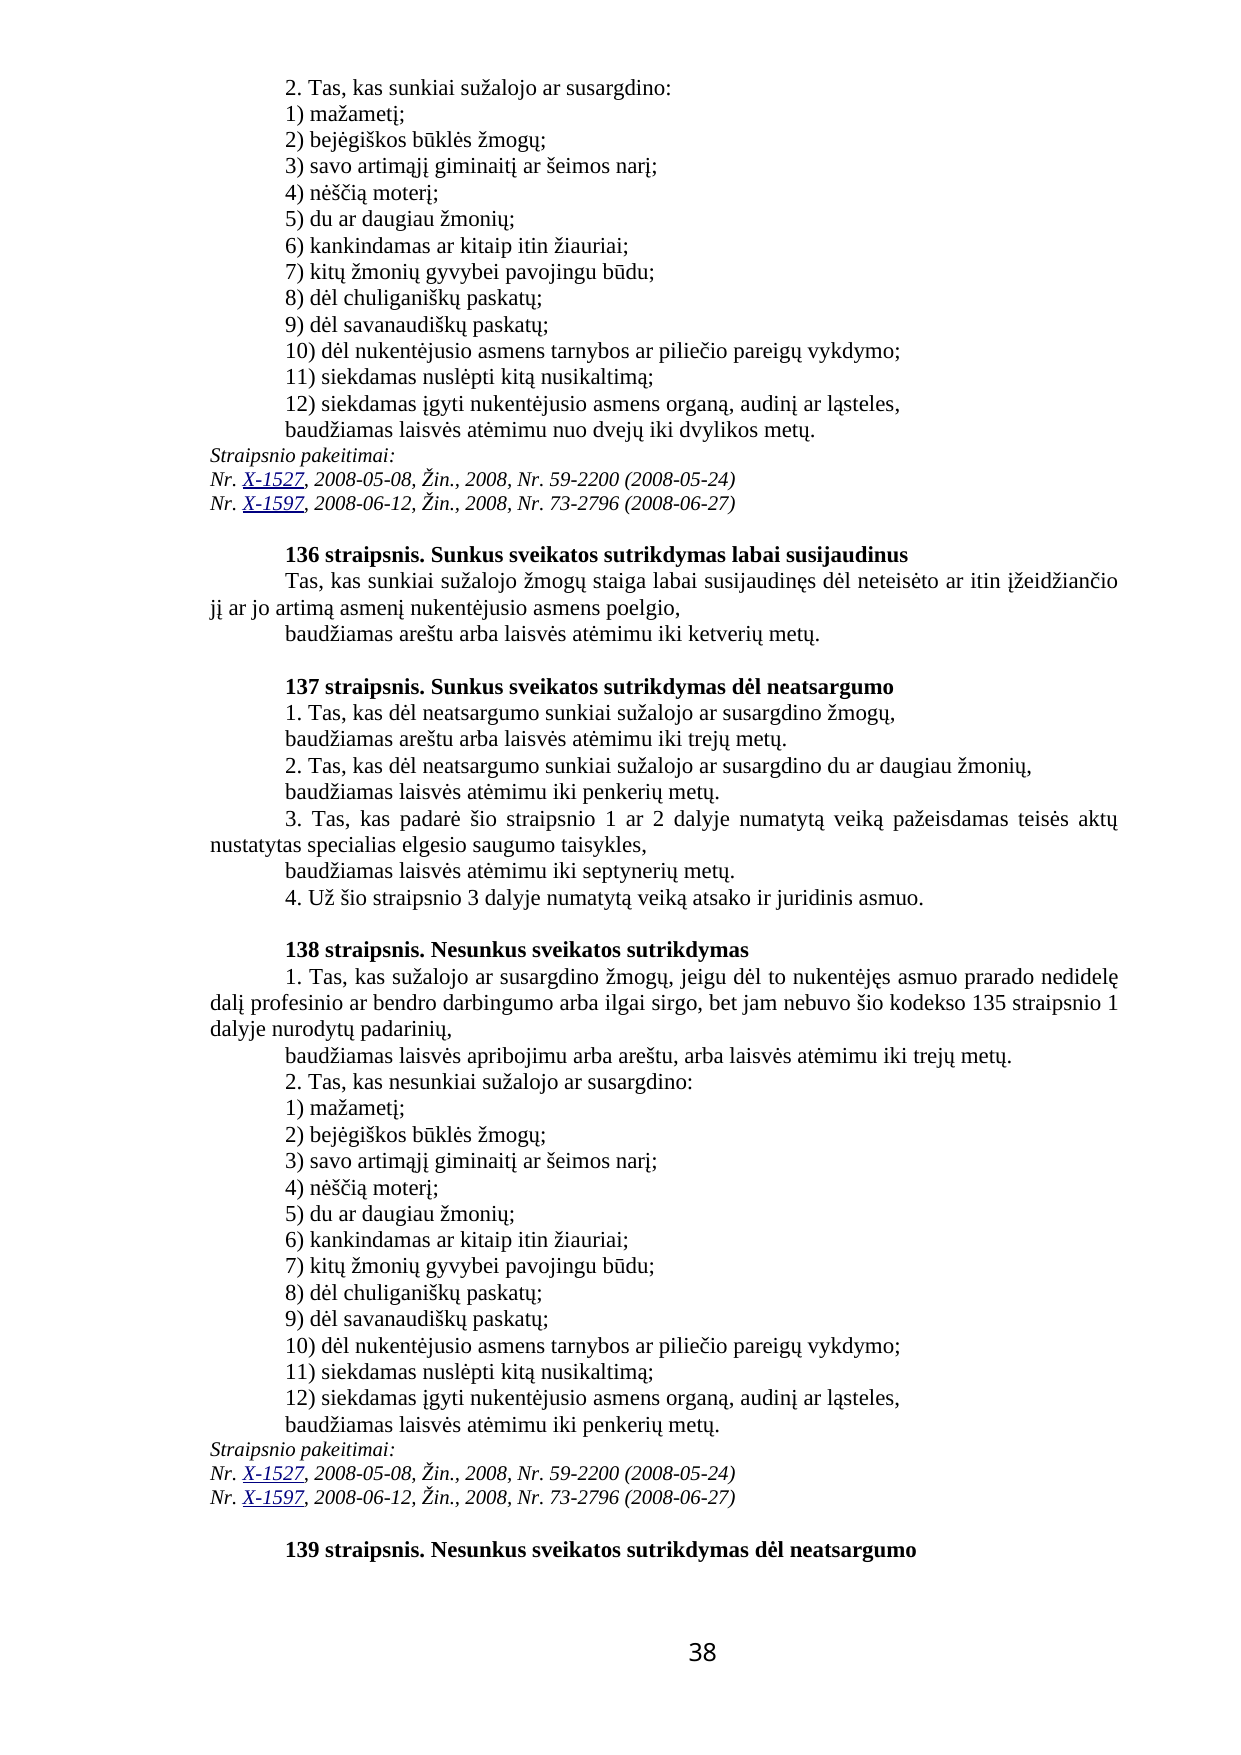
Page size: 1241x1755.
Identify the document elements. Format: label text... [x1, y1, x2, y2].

text Nr. X-1597, 2008-06-12, Žin., 2008, Nr. 73-2796 (2008-06-27) [210, 1485, 1120, 1509]
text 2. Tas, kas dėl neatsargumo sunkiai sužalojo ar susargdino du ar daugiau žmonių, [210, 752, 1120, 778]
text 4) nėščią moterį; [210, 1173, 1120, 1200]
text 11) siekdamas nuslėpti kitą nusikaltimą; [210, 1358, 1120, 1384]
text 137 straipsnis. Sunkus sveikatos sutrikdymas dėl neatsargumo [210, 673, 1120, 699]
text baudžiamas laisvės atėmimu iki penkerių metų. [210, 778, 1120, 804]
text baudžiamas laisvės apribojimu arba areštu, arba laisvės atėmimu iki trejų metų. [210, 1042, 1120, 1068]
text Nr. X-1597, 2008-06-12, Žin., 2008, Nr. 73-2796 (2008-06-27) [210, 491, 1120, 515]
text baudžiamas laisvės atėmimu nuo dvejų iki dvylikos metų. [210, 416, 1120, 442]
text 4) nėščią moterį; [210, 179, 1120, 205]
text 136 straipsnis. Sunkus sveikatos sutrikdymas labai susijaudinus [210, 541, 1120, 567]
text 2) bejėgiškos būklės žmogų; [210, 126, 1120, 153]
text 5) du ar daugiau žmonių; [210, 1200, 1120, 1226]
text Tas, kas sunkiai sužalojo žmogų staiga labai susijaudinęs dėl neteisėto ar itin įžeidžiančio jį ar jo artimą asmenį nukentėjusio asmens poelgio, [210, 567, 1120, 620]
text 2) bejėgiškos būklės žmogų; [210, 1121, 1120, 1147]
text baudžiamas laisvės atėmimu iki penkerių metų. [210, 1411, 1120, 1437]
text 7) kitų žmonių gyvybei pavojingu būdu; [210, 258, 1120, 284]
text 12) siekdamas įgyti nukentėjusio asmens organą, audinį ar ląsteles, [210, 390, 1120, 416]
text 6) kankindamas ar kitaip itin žiauriai; [210, 232, 1120, 258]
text 9) dėl savanaudiškų paskatų; [210, 311, 1120, 337]
text 8) dėl chuliganiškų paskatų; [210, 284, 1120, 311]
text baudžiamas areštu arba laisvės atėmimu iki trejų metų. [210, 726, 1120, 752]
text Nr. X-1527, 2008-05-08, Žin., 2008, Nr. 59-2200 (2008-05-24) [210, 1461, 1120, 1485]
text 12) siekdamas įgyti nukentėjusio asmens organą, audinį ar ląsteles, [210, 1384, 1120, 1411]
text 2. Tas, kas nesunkiai sužalojo ar susargdino: [210, 1068, 1120, 1094]
text 6) kankindamas ar kitaip itin žiauriai; [210, 1226, 1120, 1253]
text 3) savo artimąjį giminaitį ar šeimos narį; [210, 1147, 1120, 1173]
text 7) kitų žmonių gyvybei pavojingu būdu; [210, 1253, 1120, 1279]
text 138 straipsnis. Nesunkus sveikatos sutrikdymas [210, 936, 1120, 963]
text 1. Tas, kas dėl neatsargumo sunkiai sužalojo ar susargdino žmogų, [210, 699, 1120, 726]
text Nr. X-1527, 2008-05-08, Žin., 2008, Nr. 59-2200 (2008-05-24) [210, 467, 1120, 491]
text 10) dėl nukentėjusio asmens tarnybos ar piliečio pareigų vykdymo; [210, 337, 1120, 363]
text 3. Tas, kas padarė šio straipsnio 1 ar 2 dalyje numatytą veiką pažeisdamas teisės aktų nustatytas specialias elgesio saugumo taisykles, [210, 804, 1120, 857]
text 3) savo artimąjį giminaitį ar šeimos narį; [210, 153, 1120, 179]
text 11) siekdamas nuslėpti kitą nusikaltimą; [210, 363, 1120, 390]
text Straipsnio pakeitimai: [210, 1437, 1120, 1461]
text 5) du ar daugiau žmonių; [210, 205, 1120, 232]
text 10) dėl nukentėjusio asmens tarnybos ar piliečio pareigų vykdymo; [210, 1332, 1120, 1358]
text 1) mažametį; [210, 100, 1120, 126]
text 8) dėl chuliganiškų paskatų; [210, 1279, 1120, 1305]
text baudžiamas areštu arba laisvės atėmimu iki ketverių metų. [210, 620, 1120, 646]
text 2. Tas, kas sunkiai sužalojo ar susargdino: [210, 73, 1120, 100]
text 139 straipsnis. Nesunkus sveikatos sutrikdymas dėl neatsargumo [210, 1536, 1120, 1562]
text 9) dėl savanaudiškų paskatų; [210, 1305, 1120, 1332]
text 4. Už šio straipsnio 3 dalyje numatytą veiką atsako ir juridinis asmuo. [210, 884, 1120, 910]
text 1. Tas, kas sužalojo ar susargdino žmogų, jeigu dėl to nukentėjęs asmuo prarado nedidelę dalį profesinio ar bendro darbingumo arba ilgai sirgo, bet jam nebuvo šio kodekso 135 straipsnio 1 dalyje nurodytų padarinių, [210, 963, 1120, 1042]
text Straipsnio pakeitimai: [210, 442, 1120, 467]
text 1) mažametį; [210, 1094, 1120, 1121]
text baudžiamas laisvės atėmimu iki septynerių metų. [210, 857, 1120, 884]
